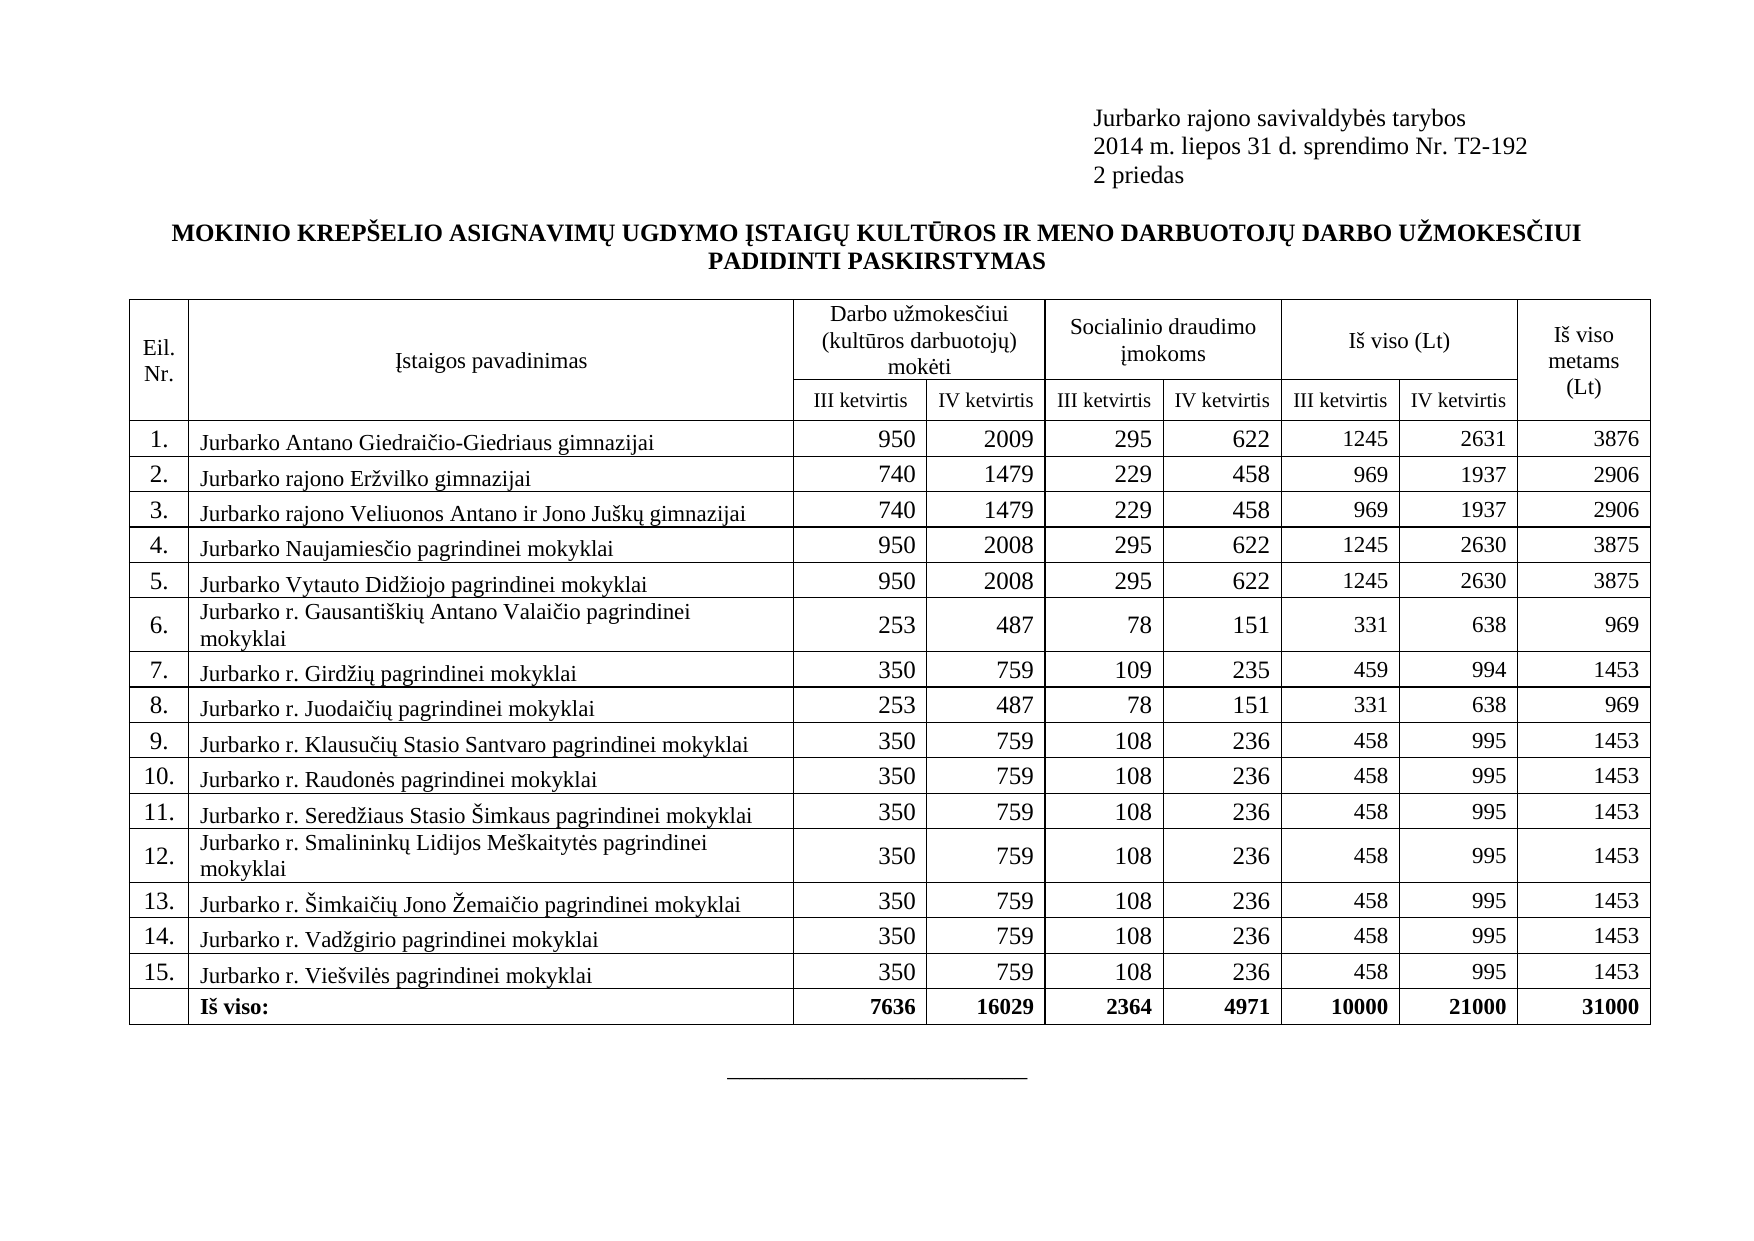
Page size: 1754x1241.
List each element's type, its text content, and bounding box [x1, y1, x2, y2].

table_cell 7636 [794, 989, 926, 1023]
table_cell 1453 [1518, 954, 1650, 988]
table_cell 108 [1046, 794, 1163, 828]
table_cell 2630 [1400, 528, 1517, 562]
table_cell 3875 [1518, 528, 1650, 562]
table_cell 12. [130, 829, 188, 882]
table_cell 2906 [1518, 457, 1650, 491]
table_cell 1453 [1518, 794, 1650, 828]
table_cell 759 [927, 758, 1044, 793]
table_cell 458 [1282, 918, 1399, 953]
table_cell 1453 [1518, 829, 1650, 882]
table_cell 995 [1400, 883, 1517, 917]
table_cell 969 [1282, 492, 1399, 526]
table_cell 995 [1400, 918, 1517, 953]
table_cell 1245 [1282, 421, 1399, 456]
table_cell 16029 [927, 989, 1044, 1023]
table_cell III ketvirtis [1282, 380, 1399, 420]
table_cell 108 [1046, 723, 1163, 757]
table_cell Jurbarko r. Seredžiaus Stasio Šimkaus pagrindinei mokyklai [189, 794, 793, 828]
table_cell 253 [794, 598, 926, 651]
table_cell 759 [927, 652, 1044, 686]
table_cell 458 [1282, 829, 1399, 882]
table_cell 78 [1046, 598, 1163, 651]
table_cell Jurbarko Antano Giedraičio-Giedriaus gimnazijai [189, 421, 793, 456]
table_cell 759 [927, 918, 1044, 953]
table_cell 236 [1164, 829, 1281, 882]
table_cell 350 [794, 723, 926, 757]
table_cell 995 [1400, 954, 1517, 988]
table_cell Jurbarko r. Klausučių Stasio Santvaro pagrindinei mokyklai [189, 723, 793, 757]
table_cell 295 [1046, 421, 1163, 456]
table_cell 487 [927, 688, 1044, 722]
table_cell 5. [130, 563, 188, 597]
table_cell 108 [1046, 829, 1163, 882]
table_cell 151 [1164, 598, 1281, 651]
table_cell 487 [927, 598, 1044, 651]
table_cell 969 [1282, 457, 1399, 491]
table_cell 1479 [927, 492, 1044, 526]
table_cell 109 [1046, 652, 1163, 686]
table_cell 4971 [1164, 989, 1281, 1023]
table_cell Jurbarko r. Raudonės pagrindinei mokyklai [189, 758, 793, 793]
table_cell Jurbarko r. Gausantiškių Antano Valaičio pagrindinei mokyklai [189, 598, 793, 651]
table_cell 350 [794, 829, 926, 882]
table_cell 4. [130, 528, 188, 562]
table_cell Jurbarko r. Juodaičių pagrindinei mokyklai [189, 688, 793, 722]
table_header Iš viso (Lt) [1282, 300, 1517, 379]
table_cell 1937 [1400, 492, 1517, 526]
table_cell 3875 [1518, 563, 1650, 597]
text Jurbarko rajono savivaldybės tarybos [1018, 103, 1636, 131]
table_header Iš viso metams (Lt) [1518, 300, 1650, 420]
table_header Socialinio draudimo įmokoms [1046, 300, 1281, 379]
table_cell 10. [130, 758, 188, 793]
table_cell 1. [130, 421, 188, 456]
table_cell 2009 [927, 421, 1044, 456]
table_cell 350 [794, 883, 926, 917]
table_cell 2630 [1400, 563, 1517, 597]
table_cell 1479 [927, 457, 1044, 491]
table_cell 151 [1164, 688, 1281, 722]
table_cell IV ketvirtis [1164, 380, 1281, 420]
table_cell 759 [927, 883, 1044, 917]
text ________________________ [118, 1053, 1636, 1082]
table_header Įstaigos pavadinimas [189, 300, 793, 420]
table_cell 108 [1046, 918, 1163, 953]
table_cell 458 [1282, 758, 1399, 793]
table_cell 458 [1282, 954, 1399, 988]
table_cell 229 [1046, 492, 1163, 526]
table_cell 969 [1518, 688, 1650, 722]
table_cell 9. [130, 723, 188, 757]
table_cell 458 [1282, 883, 1399, 917]
table_cell 236 [1164, 794, 1281, 828]
table_header Eil. Nr. [130, 300, 188, 420]
table_cell 740 [794, 457, 926, 491]
table_cell 236 [1164, 883, 1281, 917]
table_cell 331 [1282, 598, 1399, 651]
table_cell 622 [1164, 421, 1281, 456]
table_cell 759 [927, 829, 1044, 882]
table_cell 2364 [1046, 989, 1163, 1023]
table_cell 458 [1164, 457, 1281, 491]
table_cell 10000 [1282, 989, 1399, 1023]
table_cell 622 [1164, 528, 1281, 562]
table_cell 1245 [1282, 528, 1399, 562]
table_cell 350 [794, 652, 926, 686]
table_cell 2008 [927, 528, 1044, 562]
table_cell 638 [1400, 688, 1517, 722]
table_cell 295 [1046, 528, 1163, 562]
table_cell 740 [794, 492, 926, 526]
table_cell [130, 989, 188, 1023]
table_cell 2. [130, 457, 188, 491]
table_cell 108 [1046, 758, 1163, 793]
table_cell 950 [794, 528, 926, 562]
table_cell 13. [130, 883, 188, 917]
table_cell 950 [794, 563, 926, 597]
table_cell 458 [1282, 794, 1399, 828]
table_cell 3876 [1518, 421, 1650, 456]
table_cell Jurbarko rajono Eržvilko gimnazijai [189, 457, 793, 491]
table_cell 995 [1400, 829, 1517, 882]
table_cell 759 [927, 794, 1044, 828]
table_cell 236 [1164, 758, 1281, 793]
table_cell 253 [794, 688, 926, 722]
table_cell 229 [1046, 457, 1163, 491]
table_cell 458 [1164, 492, 1281, 526]
table_cell 759 [927, 723, 1044, 757]
table_cell 236 [1164, 723, 1281, 757]
table_cell 1453 [1518, 652, 1650, 686]
table_cell 78 [1046, 688, 1163, 722]
table_cell 11. [130, 794, 188, 828]
table_cell 994 [1400, 652, 1517, 686]
table_cell 759 [927, 954, 1044, 988]
table_cell Iš viso: [189, 989, 793, 1023]
table_cell 638 [1400, 598, 1517, 651]
table_cell 950 [794, 421, 926, 456]
table_cell 15. [130, 954, 188, 988]
table_cell 31000 [1518, 989, 1650, 1023]
table_cell 2906 [1518, 492, 1650, 526]
table_cell 1453 [1518, 723, 1650, 757]
table_cell 1453 [1518, 883, 1650, 917]
table_cell 458 [1282, 723, 1399, 757]
table_cell 21000 [1400, 989, 1517, 1023]
text MOKINIO KREPŠELIO ASIGNAVIMŲ UGDYMO ĮSTAIGŲ KULTŪROS IR MENO DARBUOTOJŲ DARBO UŽMOKESČIUI PADIDINTI PASKIRSTYMAS [118, 218, 1636, 275]
table_cell 1453 [1518, 758, 1650, 793]
text 2014 m. liepos 31 d. sprendimo Nr. T2-192 [118, 131, 1636, 160]
table_cell 995 [1400, 758, 1517, 793]
text 2 priedas [118, 160, 1636, 189]
table_cell 1245 [1282, 563, 1399, 597]
table_cell 6. [130, 598, 188, 651]
table_cell 236 [1164, 918, 1281, 953]
table_cell IV ketvirtis [1400, 380, 1517, 420]
table_cell 969 [1518, 598, 1650, 651]
table_cell Jurbarko Naujamiesčio pagrindinei mokyklai [189, 528, 793, 562]
table_cell Jurbarko r. Šimkaičių Jono Žemaičio pagrindinei mokyklai [189, 883, 793, 917]
table_cell 108 [1046, 883, 1163, 917]
table_header Darbo užmokesčiui (kultūros darbuotojų) mokėti [794, 300, 1044, 379]
table_cell 350 [794, 918, 926, 953]
table_cell 1937 [1400, 457, 1517, 491]
table_cell III ketvirtis [794, 380, 926, 420]
table_cell Jurbarko r. Girdžių pagrindinei mokyklai [189, 652, 793, 686]
table_cell 235 [1164, 652, 1281, 686]
table_cell III ketvirtis [1046, 380, 1163, 420]
table_cell IV ketvirtis [927, 380, 1044, 420]
table_cell 108 [1046, 954, 1163, 988]
table_cell 8. [130, 688, 188, 722]
table_cell 1453 [1518, 918, 1650, 953]
table_cell 350 [794, 758, 926, 793]
table_cell 14. [130, 918, 188, 953]
table_cell 2008 [927, 563, 1044, 597]
table_cell 459 [1282, 652, 1399, 686]
table_cell 350 [794, 954, 926, 988]
table_cell Jurbarko rajono Veliuonos Antano ir Jono Juškų gimnazijai [189, 492, 793, 526]
table_cell 236 [1164, 954, 1281, 988]
table_cell Jurbarko r. Vadžgirio pagrindinei mokyklai [189, 918, 793, 953]
table_cell 995 [1400, 794, 1517, 828]
table_cell Jurbarko r. Viešvilės pagrindinei mokyklai [189, 954, 793, 988]
table_cell 350 [794, 794, 926, 828]
table_cell Jurbarko r. Smalininkų Lidijos Meškaitytės pagrindinei mokyklai [189, 829, 793, 882]
table_cell Jurbarko Vytauto Didžiojo pagrindinei mokyklai [189, 563, 793, 597]
table_cell 295 [1046, 563, 1163, 597]
table_cell 7. [130, 652, 188, 686]
table_cell 622 [1164, 563, 1281, 597]
table_cell 995 [1400, 723, 1517, 757]
table_cell 3. [130, 492, 188, 526]
table_cell 331 [1282, 688, 1399, 722]
table_cell 2631 [1400, 421, 1517, 456]
